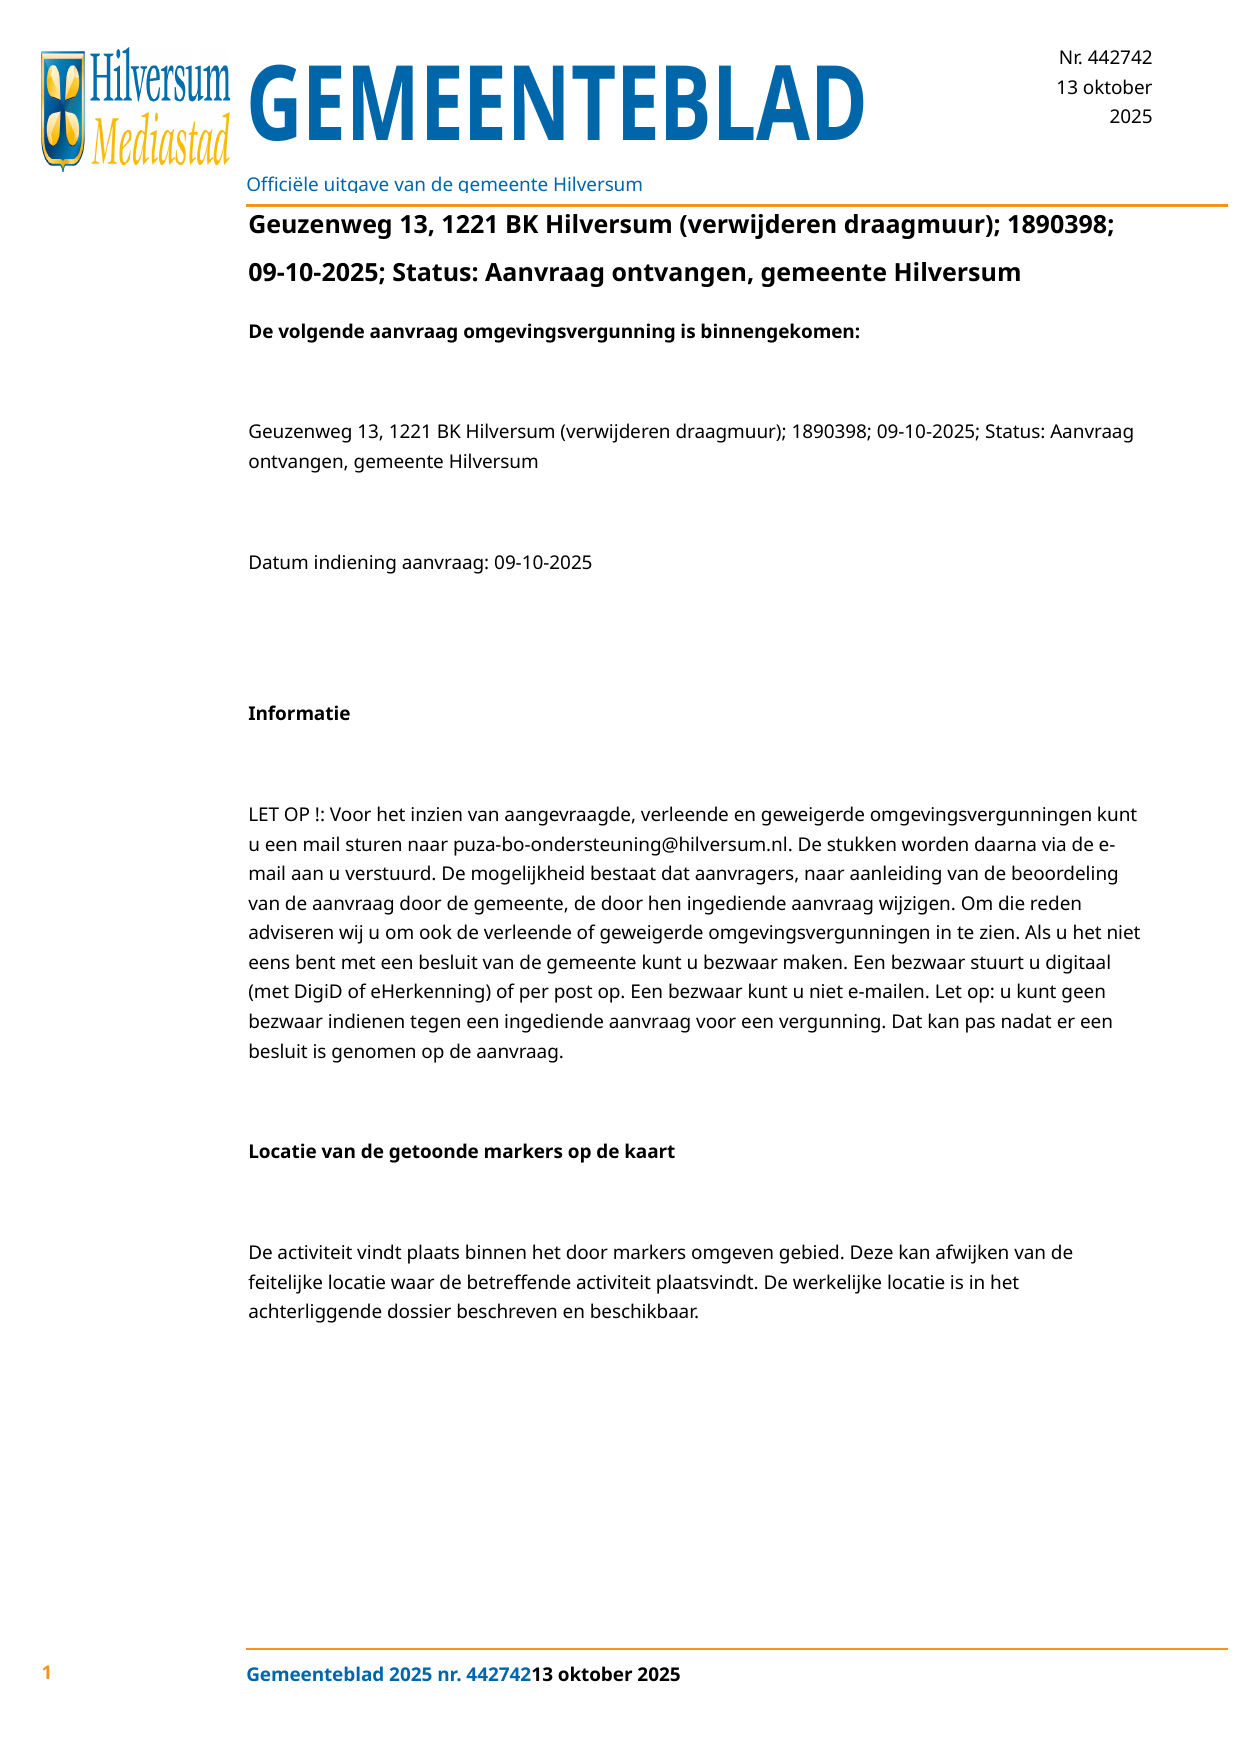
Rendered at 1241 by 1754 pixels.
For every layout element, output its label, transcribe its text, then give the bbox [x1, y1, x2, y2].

text De activiteit vindt plaats binnen het door markers omgeven gebied. Deze kan afwijken van de feitelijke locatie waar de betreffende activiteit plaatsvindt. De werkelijke locatie is in het achterliggende dossier beschreven en beschikbaar. [248, 1239, 1152, 1324]
picture [41, 47, 231, 172]
text Geuzenweg 13, 1221 BK Hilversum (verwijderen draagmuur); 1890398; 09-10-2025; Status: Aanvraag ontvangen, gemeente Hilversum [248, 207, 1152, 288]
text Datum indiening aanvraag: 09-10-2025 [248, 549, 1152, 575]
text Locatie van de getoonde markers op de kaart [248, 1139, 1152, 1164]
text LET OP !: Voor het inzien van aangevraagde, verleende en geweigerde omgevingsvergunningen kunt u een mail sturen naar puza-bo-ondersteuning@hilversum.nl. De stukken worden daarna via de e-mail aan u verstuurd. De mogelijkheid bestaat dat aanvragers, naar aanleiding van de beoordeling van de aanvraag door de gemeente, de door hen ingediende aanvraag wijzigen. Om die reden adviseren wij u om ook de verleende of geweigerde omgevingsvergunningen in te zien. Als u het niet eens bent met een besluit van de gemeente kunt u bezwaar maken. Een bezwaar stuurt u digitaal (met DigiD of eHerkenning) of per post op. Een bezwaar kunt u niet e-mailen. Let op: u kunt geen bezwaar indienen tegen een ingediende aanvraag voor een vergunning. Dat kan pas nadat er een besluit is genomen op de aanvraag. [248, 801, 1152, 1064]
text Informatie [248, 700, 1152, 726]
text Geuzenweg 13, 1221 BK Hilversum (verwijderen draagmuur); 1890398; 09-10-2025; Status: Aanvraag ontvangen, gemeente Hilversum [248, 419, 1152, 474]
text De volgende aanvraag omgevingsvergunning is binnengekomen: [248, 318, 1152, 344]
